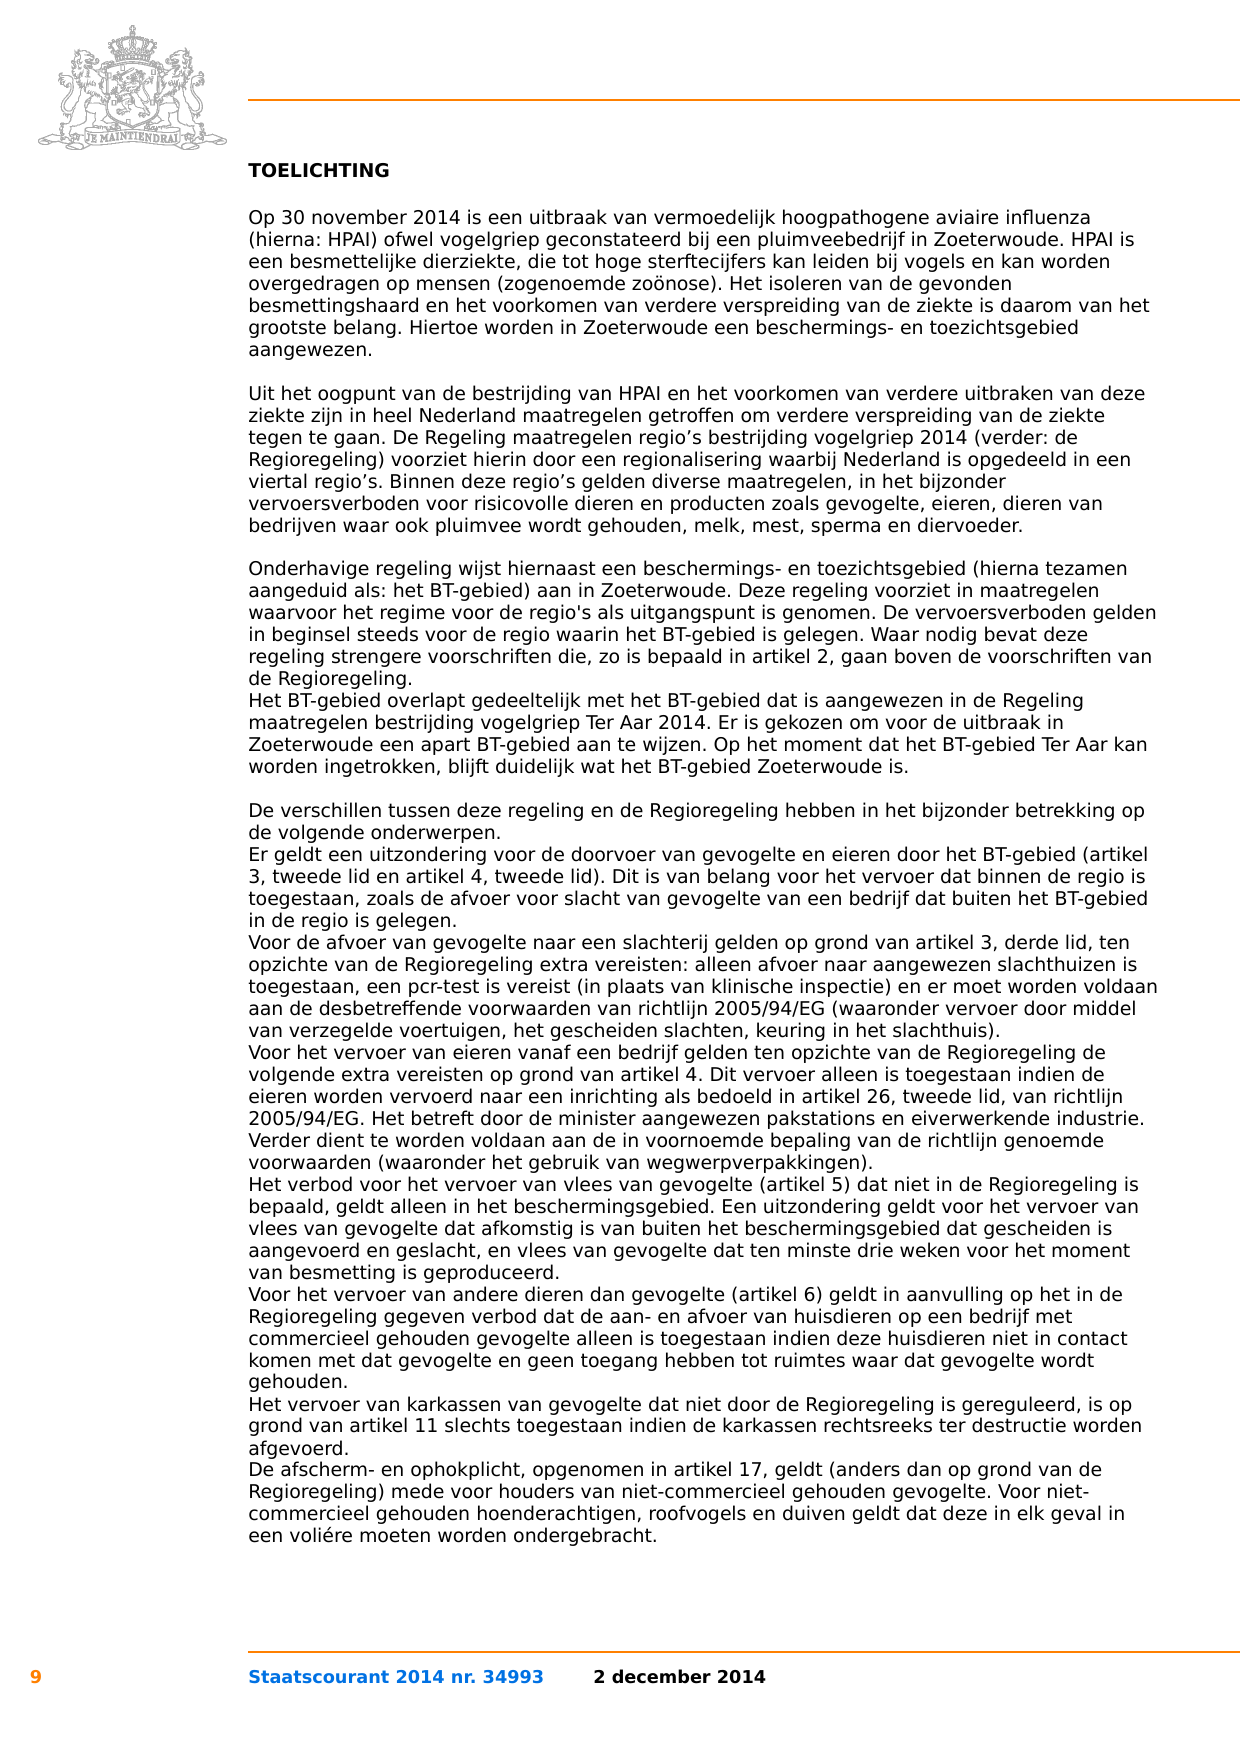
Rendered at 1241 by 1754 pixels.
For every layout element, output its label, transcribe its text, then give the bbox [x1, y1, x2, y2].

text Voor het vervoer van eieren vanaf een bedrijf gelden ten opzichte van de Regioregeling de volgende extra vereisten op grond van artikel 4. Dit vervoer alleen is toegestaan indien de eieren worden vervoerd naar een inrichting als bedoeld in artikel 26, tweede lid, van richtlijn 2005/94/EG. Het betreft door de minister aangewezen pakstations en eiverwerkende industrie. Verder dient te worden voldaan aan de in voornoemde bepaling van de richtlijn genoemde voorwaarden (waaronder het gebruik van wegwerpverpakkingen). [248, 1042, 1163, 1174]
text Het verbod voor het vervoer van vlees van gevogelte (artikel 5) dat niet in de Regioregeling is bepaald, geldt alleen in het beschermingsgebied. Een uitzondering geldt voor het vervoer van vlees van gevogelte dat afkomstig is van buiten het beschermingsgebied dat gescheiden is aangevoerd en geslacht, en vlees van gevogelte dat ten minste drie weken voor het moment van besmetting is geproduceerd. [248, 1174, 1163, 1283]
text Voor de afvoer van gevogelte naar een slachterij gelden op grond van artikel 3, derde lid, ten opzichte van de Regioregeling extra vereisten: alleen afvoer naar aangewezen slachthuizen is toegestaan, een pcr-test is vereist (in plaats van klinische inspectie) en er moet worden voldaan aan de desbetreffende voorwaarden van richtlijn 2005/94/EG (waaronder vervoer door middel van verzegelde voertuigen, het gescheiden slachten, keuring in het slachthuis). [248, 932, 1163, 1042]
text Voor het vervoer van andere dieren dan gevogelte (artikel 6) geldt in aanvulling op het in de Regioregeling gegeven verbod dat de aan- en afvoer van huisdieren op een bedrijf met commercieel gehouden gevogelte alleen is toegestaan indien deze huisdieren niet in contact komen met dat gevogelte en geen toegang hebben tot ruimtes waar dat gevogelte wordt gehouden. [248, 1283, 1163, 1393]
text Uit het oogpunt van de bestrijding van HPAI en het voorkomen van verdere uitbraken van deze ziekte zijn in heel Nederland maatregelen getroffen om verdere verspreiding van de ziekte tegen te gaan. De Regeling maatregelen regio’s bestrijding vogelgriep 2014 (verder: de Regioregeling) voorziet hierin door een regionalisering waarbij Nederland is opgedeeld in een viertal regio’s. Binnen deze regio’s gelden diverse maatregelen, in het bijzonder vervoersverboden voor risicovolle dieren en producten zoals gevogelte, eieren, dieren van bedrijven waar ook pluimvee wordt gehouden, melk, mest, sperma en diervoeder. [248, 383, 1163, 536]
text Onderhavige regeling wijst hiernaast een beschermings- en toezichtsgebied (hierna tezamen aangeduid als: het BT-gebied) aan in Zoeterwoude. Deze regeling voorziet in maatregelen waarvoor het regime voor de regio's als uitgangspunt is genomen. De vervoersverboden gelden in beginsel steeds voor de regio waarin het BT-gebied is gelegen. Waar nodig bevat deze regeling strengere voorschriften die, zo is bepaald in artikel 2, gaan boven de voorschriften van de Regioregeling. [248, 558, 1163, 690]
text Het vervoer van karkassen van gevogelte dat niet door de Regioregeling is gereguleerd, is op grond van artikel 11 slechts toegestaan indien de karkassen rechtsreeks ter destructie worden afgevoerd. [248, 1393, 1163, 1459]
text Er geldt een uitzondering voor de doorvoer van gevogelte en eieren door het BT-gebied (artikel 3, tweede lid en artikel 4, tweede lid). Dit is van belang voor het vervoer dat binnen de regio is toegestaan, zoals de afvoer voor slacht van gevogelte van een bedrijf dat buiten het BT-gebied in de regio is gelegen. [248, 844, 1163, 932]
picture [38, 25, 227, 150]
text De verschillen tussen deze regeling en de Regioregeling hebben in het bijzonder betrekking op de volgende onderwerpen. [248, 800, 1163, 844]
text Op 30 november 2014 is een uitbraak van vermoedelijk hoogpathogene aviaire influenza (hierna: HPAI) ofwel vogelgriep geconstateerd bij een pluimveebedrijf in Zoeterwoude. HPAI is een besmettelijke dierziekte, die tot hoge sterftecijfers kan leiden bij vogels en kan worden overgedragen op mensen (zogenoemde zoönose). Het isoleren van de gevonden besmettingshaard en het voorkomen van verdere verspreiding van de ziekte is daarom van het grootste belang. Hiertoe worden in Zoeterwoude een beschermings- en toezichtsgebied aangewezen. [248, 207, 1163, 361]
text Het BT-gebied overlapt gedeeltelijk met het BT-gebied dat is aangewezen in de Regeling maatregelen bestrijding vogelgriep Ter Aar 2014. Er is gekozen om voor de uitbraak in Zoeterwoude een apart BT-gebied aan te wijzen. Op het moment dat het BT-gebied Ter Aar kan worden ingetrokken, blijft duidelijk wat het BT-gebied Zoeterwoude is. [248, 690, 1163, 778]
text De afscherm- en ophokplicht, opgenomen in artikel 17, geldt (anders dan op grond van de Regioregeling) mede voor houders van niet-commercieel gehouden gevogelte. Voor niet-commercieel gehouden hoenderachtigen, roofvogels en duiven geldt dat deze in elk geval in een voliére moeten worden ondergebracht. [248, 1459, 1163, 1547]
subtitle TOELICHTING [248, 160, 1163, 182]
